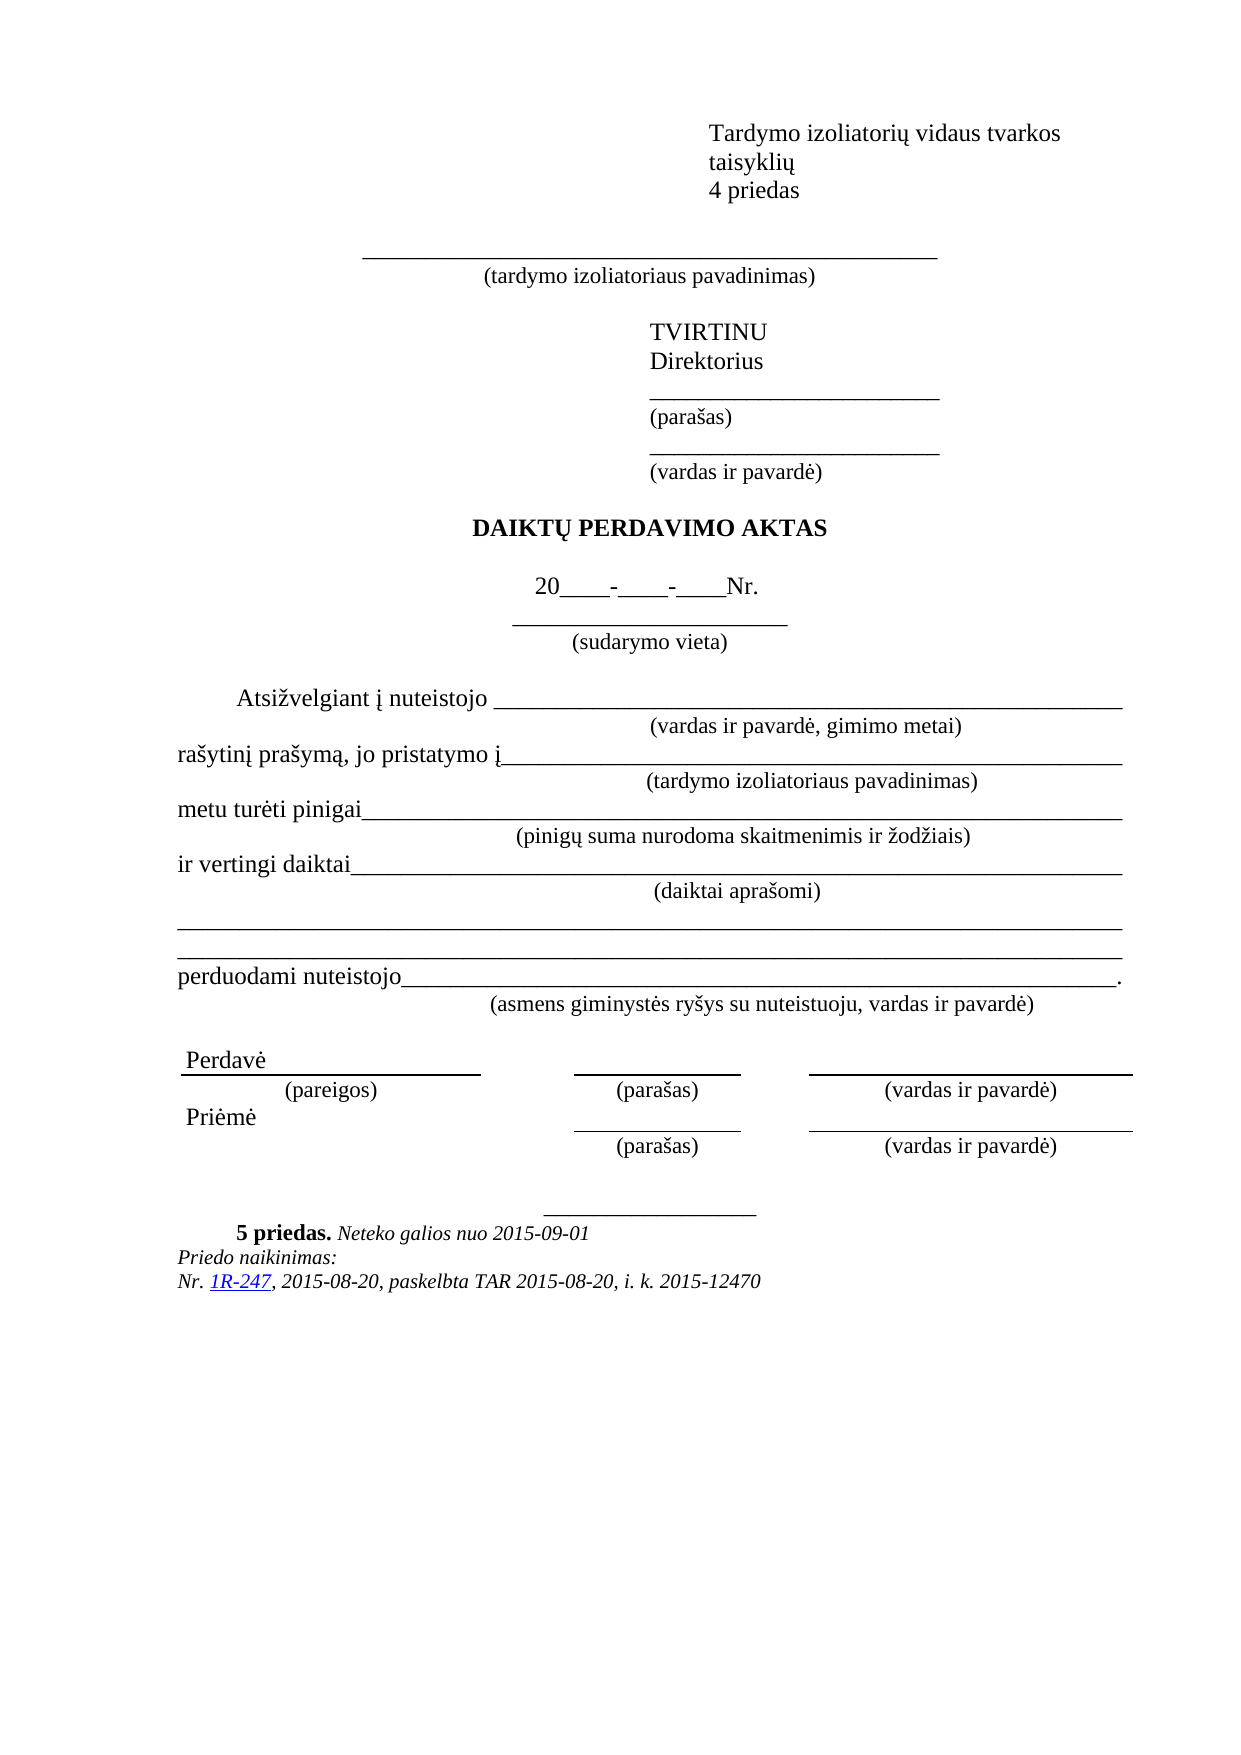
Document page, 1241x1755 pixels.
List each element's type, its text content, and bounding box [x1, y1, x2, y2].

table_header [481, 1045, 574, 1074]
text _________________ [177, 1190, 1122, 1218]
text 4 priedas [177, 176, 1122, 204]
text (vardas ir pavardė) [649, 458, 1122, 485]
text Atsižvelgiant į nuteistojo [177, 683, 1122, 712]
text (asmens giminystės ryšys su nuteistuoju, vardas ir pavardė) [402, 990, 1122, 1017]
text Direktorius [649, 346, 1122, 374]
text DAIKTŲ PERDAVIMO AKTAS [177, 513, 1122, 542]
text _ [177, 904, 1122, 929]
text ______________________________________________ [177, 233, 1122, 262]
text 20____-____-____Nr. [177, 571, 1122, 600]
table_header Perdavė [181, 1045, 481, 1074]
text 5 priedas. Neteko galios nuo 2015-09-01 [177, 1218, 1122, 1245]
text _ [649, 429, 1122, 458]
table_header [574, 1045, 741, 1074]
text taisyklių [177, 147, 1122, 176]
text (tardymo izoliatoriaus pavadinimas) [502, 767, 1122, 794]
text perduodami nuteistojo . [177, 961, 1122, 990]
text ir vertingi daiktai [177, 849, 1122, 878]
text (daiktai aprašomi) [352, 878, 1122, 904]
table_header [809, 1045, 1133, 1074]
table_cell Priėmė [181, 1102, 481, 1131]
table_cell [741, 1131, 809, 1161]
table_cell (vardas ir pavardė) [809, 1076, 1133, 1102]
text rašytinį prašymą, jo pristatymo į [177, 739, 1122, 767]
table_cell [181, 1131, 481, 1161]
text _ [649, 374, 1122, 403]
text TVIRTINU [649, 317, 1122, 346]
text metu turėti pinigai [177, 794, 1122, 822]
text (vardas ir pavardė, gimimo metai) [490, 712, 1122, 739]
text _ [177, 933, 1122, 958]
table_cell [809, 1102, 1133, 1131]
text (sudarymo vieta) [177, 628, 1122, 655]
table_cell [741, 1074, 809, 1102]
table_cell (parašas) [574, 1076, 741, 1102]
text (tardymo izoliatoriaus pavadinimas) [177, 262, 1122, 288]
text ______________________ [177, 600, 1122, 628]
table_cell [481, 1074, 574, 1102]
text Priedo naikinimas: [177, 1245, 1122, 1269]
text Nr. 1R-247, 2015-08-20, paskelbta TAR 2015-08-20, i. k. 2015-12470 [177, 1269, 1122, 1293]
text (parašas) [649, 403, 1122, 429]
text Tardymo izoliatorių vidaus tvarkos [702, 118, 1122, 147]
table_cell [481, 1131, 574, 1161]
table_cell [741, 1102, 809, 1131]
table_cell (pareigos) [181, 1076, 481, 1102]
table_header [741, 1045, 809, 1074]
table_cell (parašas) [574, 1132, 741, 1161]
table_cell [574, 1102, 741, 1131]
text (pinigų suma nurodoma skaitmenimis ir žodžiais) [365, 822, 1122, 849]
table_cell [481, 1102, 574, 1131]
table_cell (vardas ir pavardė) [809, 1132, 1133, 1161]
